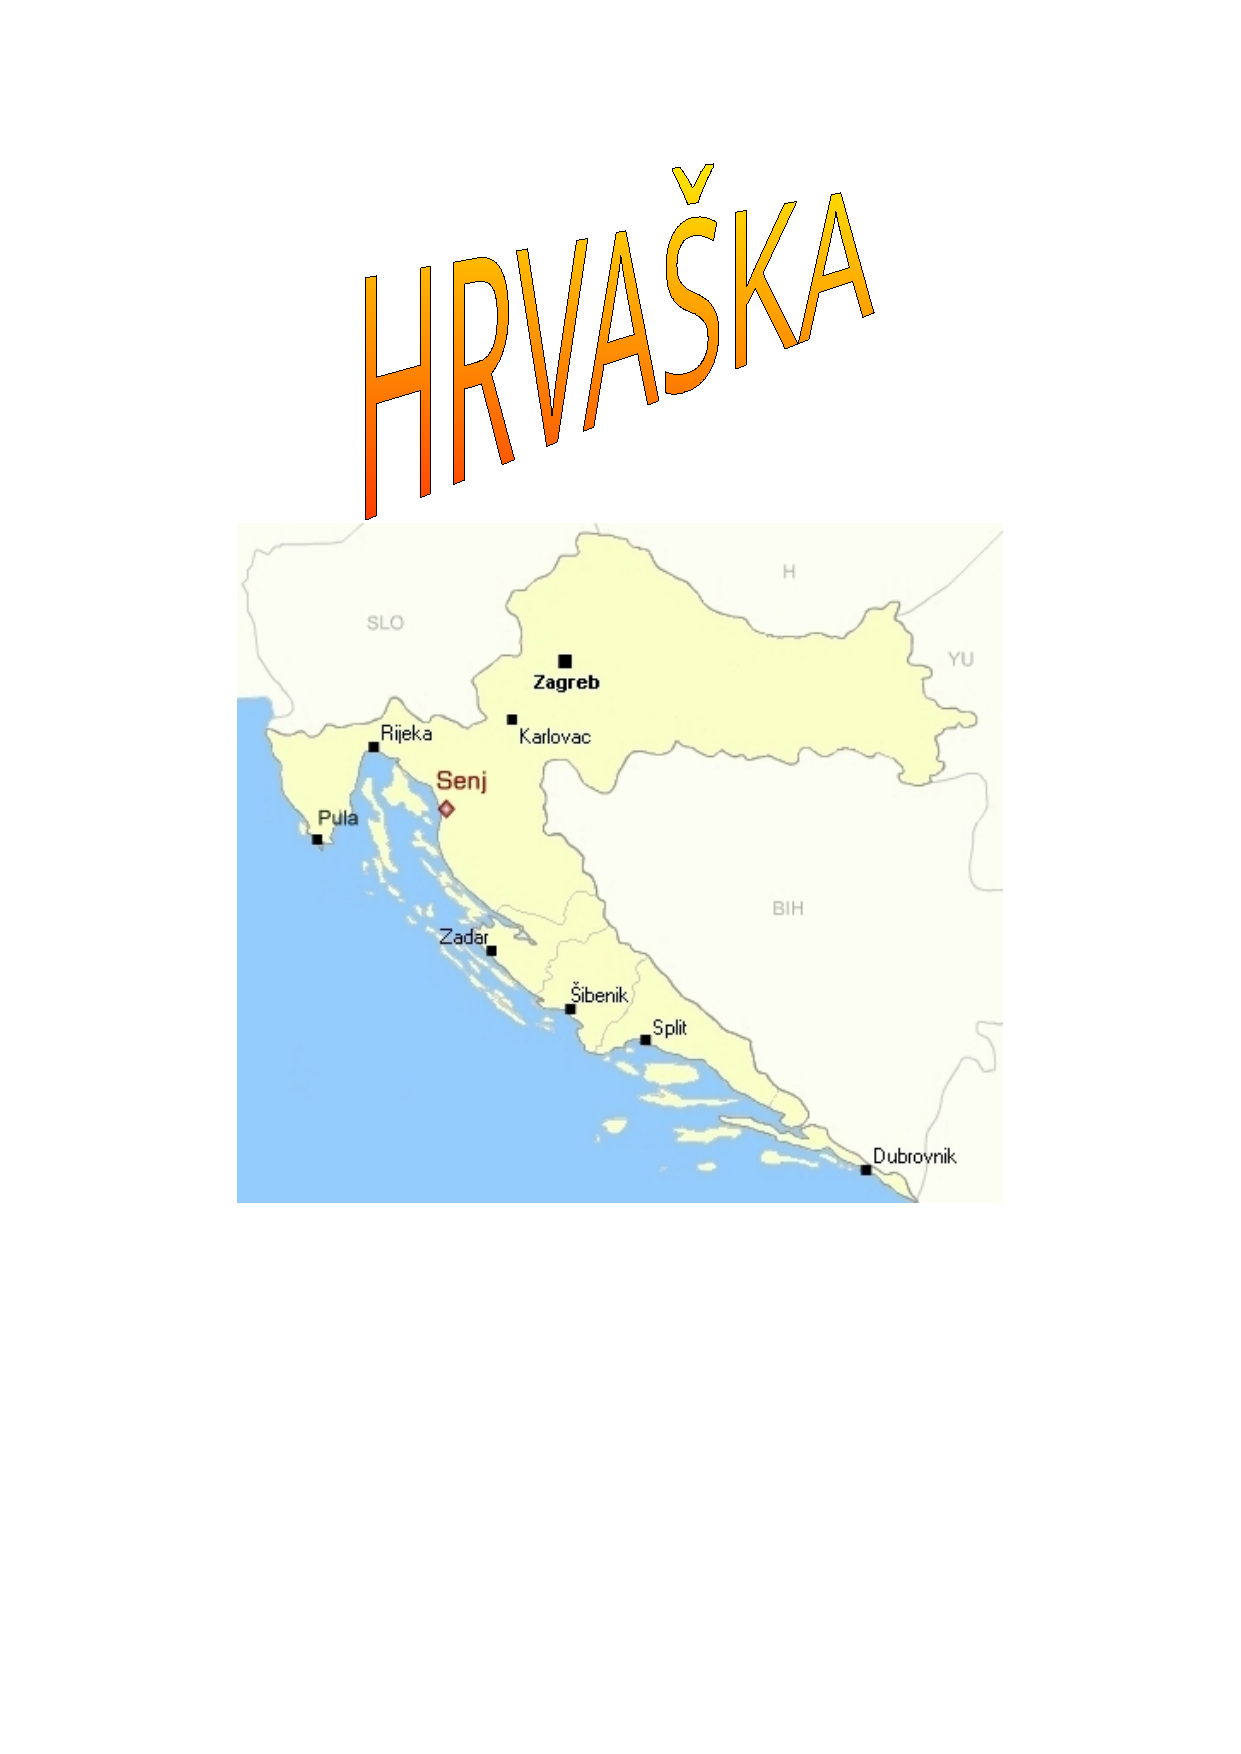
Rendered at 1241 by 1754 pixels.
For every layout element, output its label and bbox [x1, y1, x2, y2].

picture [237, 523, 1003, 1203]
